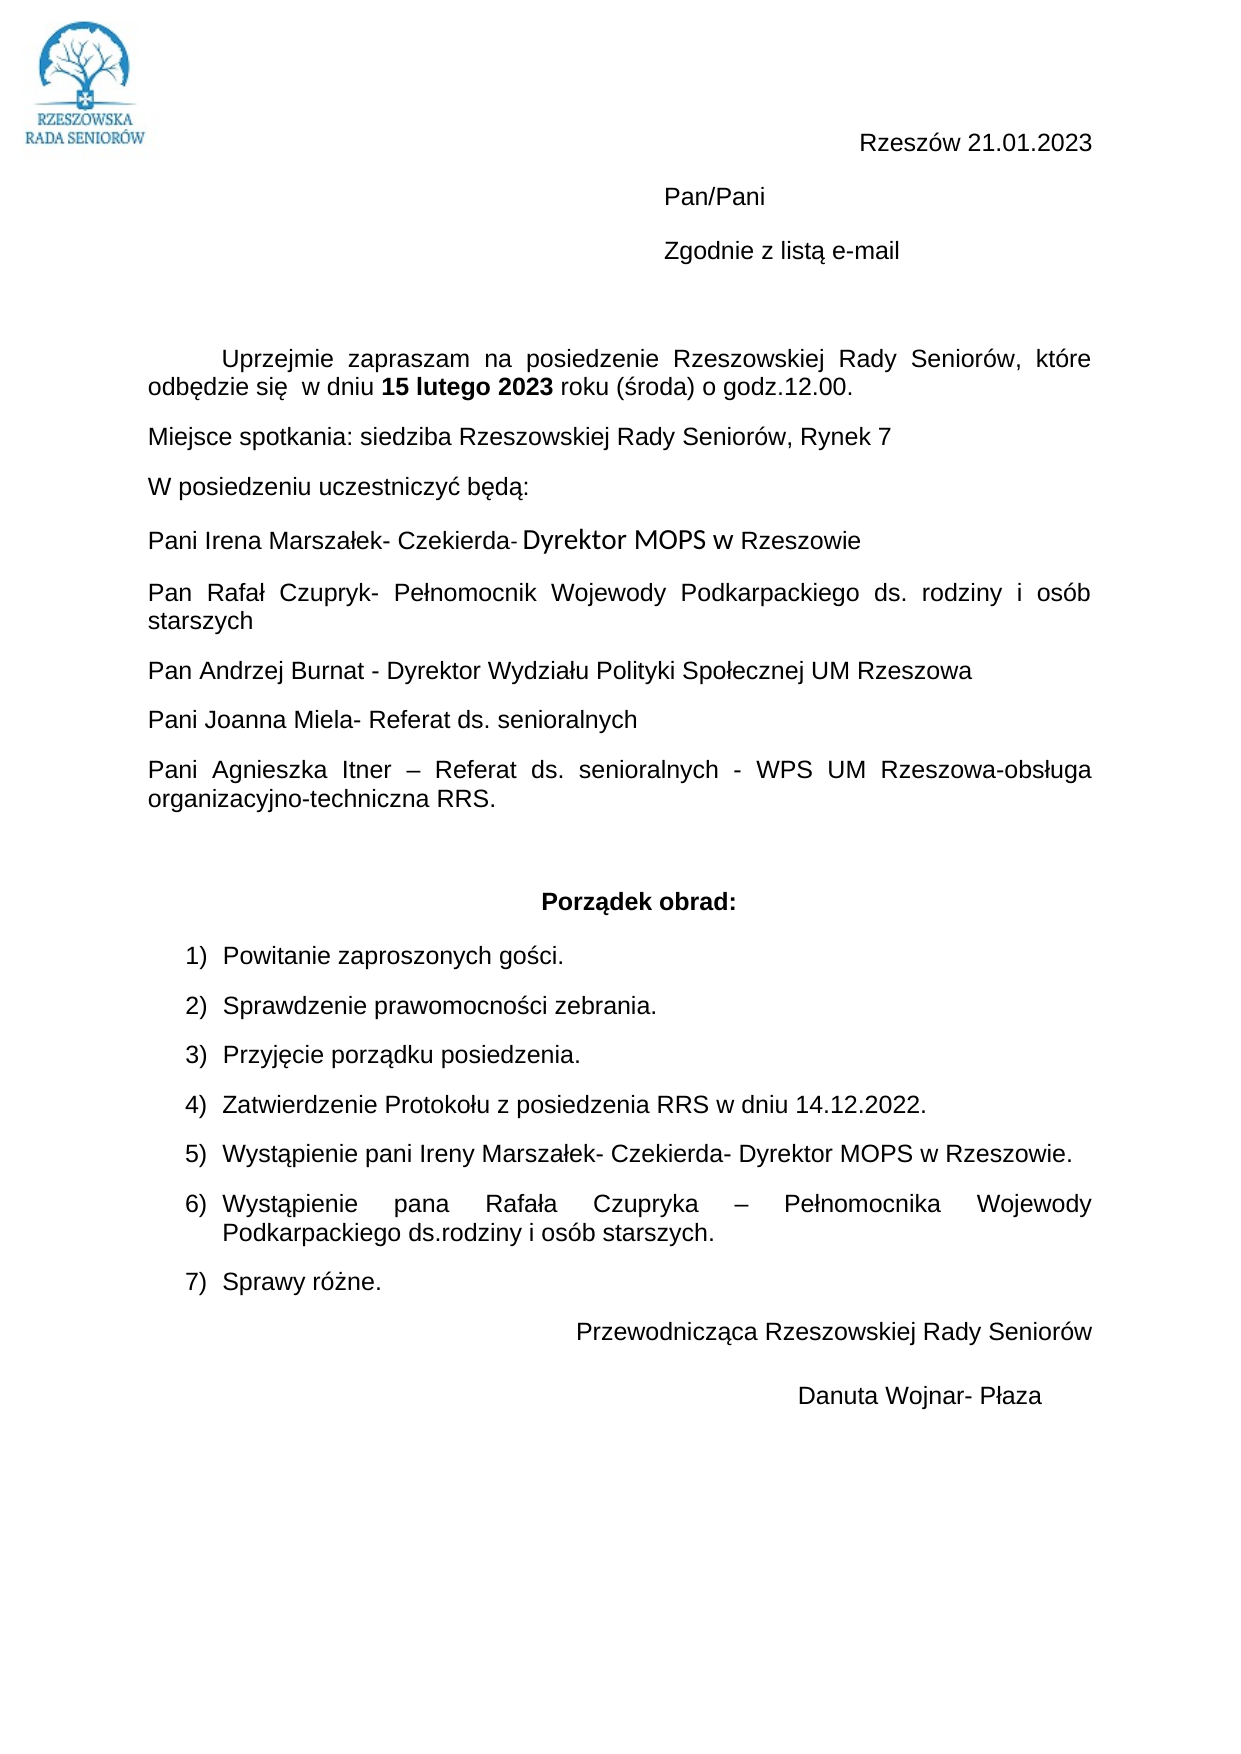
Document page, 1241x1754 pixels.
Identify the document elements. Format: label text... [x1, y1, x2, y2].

text Przewodnicząca Rzeszowskiej Rady Seniorów [148, 1317, 1093, 1346]
text Zgodnie z listą e-mail [148, 236, 1093, 265]
text Pan/Pani [148, 182, 1093, 211]
text W posiedzeniu uczestniczyć będą: [148, 472, 1093, 500]
list Sprawdzenie prawomocności zebrania. [185, 991, 1093, 1019]
text Danuta Wojnar- Płaza [148, 1381, 1093, 1410]
text Uprzejmie zapraszam na posiedzenie Rzeszowskiej Rady Seniorów, które odbędzie się w dniu 15 lutego 2023 roku (środa) o godz.12.00. [148, 344, 1093, 401]
text Pani Joanna Miela- Referat ds. senioralnych [148, 706, 1093, 734]
list Wystąpienie pana Rafała Czupryka – Pełnomocnika Wojewody Podkarpackiego ds.rodziny i osób starszych. [185, 1189, 1093, 1247]
text Pani Irena Marszałek- Czekierda- Dyrektor MOPS w Rzeszowie [148, 521, 1093, 557]
text Porządek obrad: [185, 887, 1093, 916]
list Powitanie zaproszonych gości. [185, 941, 1093, 970]
text Pan Andrzej Burnat - Dyrektor Wydziału Polityki Społecznej UM Rzeszowa [148, 656, 1093, 685]
list Zatwierdzenie Protokołu z posiedzenia RRS w dniu 14.12.2022. [185, 1090, 1093, 1119]
list Wystąpienie pani Ireny Marszałek- Czekierda- Dyrektor MOPS w Rzeszowie. [185, 1139, 1093, 1168]
text Pan Rafał Czupryk- Pełnomocnik Wojewody Podkarpackiego ds. rodziny i osób starszych [148, 578, 1093, 635]
text Rzeszów 21.01.2023 [171, 128, 1093, 157]
list Sprawy różne. [185, 1267, 1093, 1296]
picture [0, 0, 171, 171]
text Pani Agnieszka Itner – Referat ds. senioralnych - WPS UM Rzeszowa-obsługa organizacyjno-techniczna RRS. [148, 755, 1093, 813]
list Przyjęcie porządku posiedzenia. [185, 1040, 1093, 1069]
text Miejsce spotkania: siedziba Rzeszowskiej Rady Seniorów, Rynek 7 [148, 422, 1093, 451]
